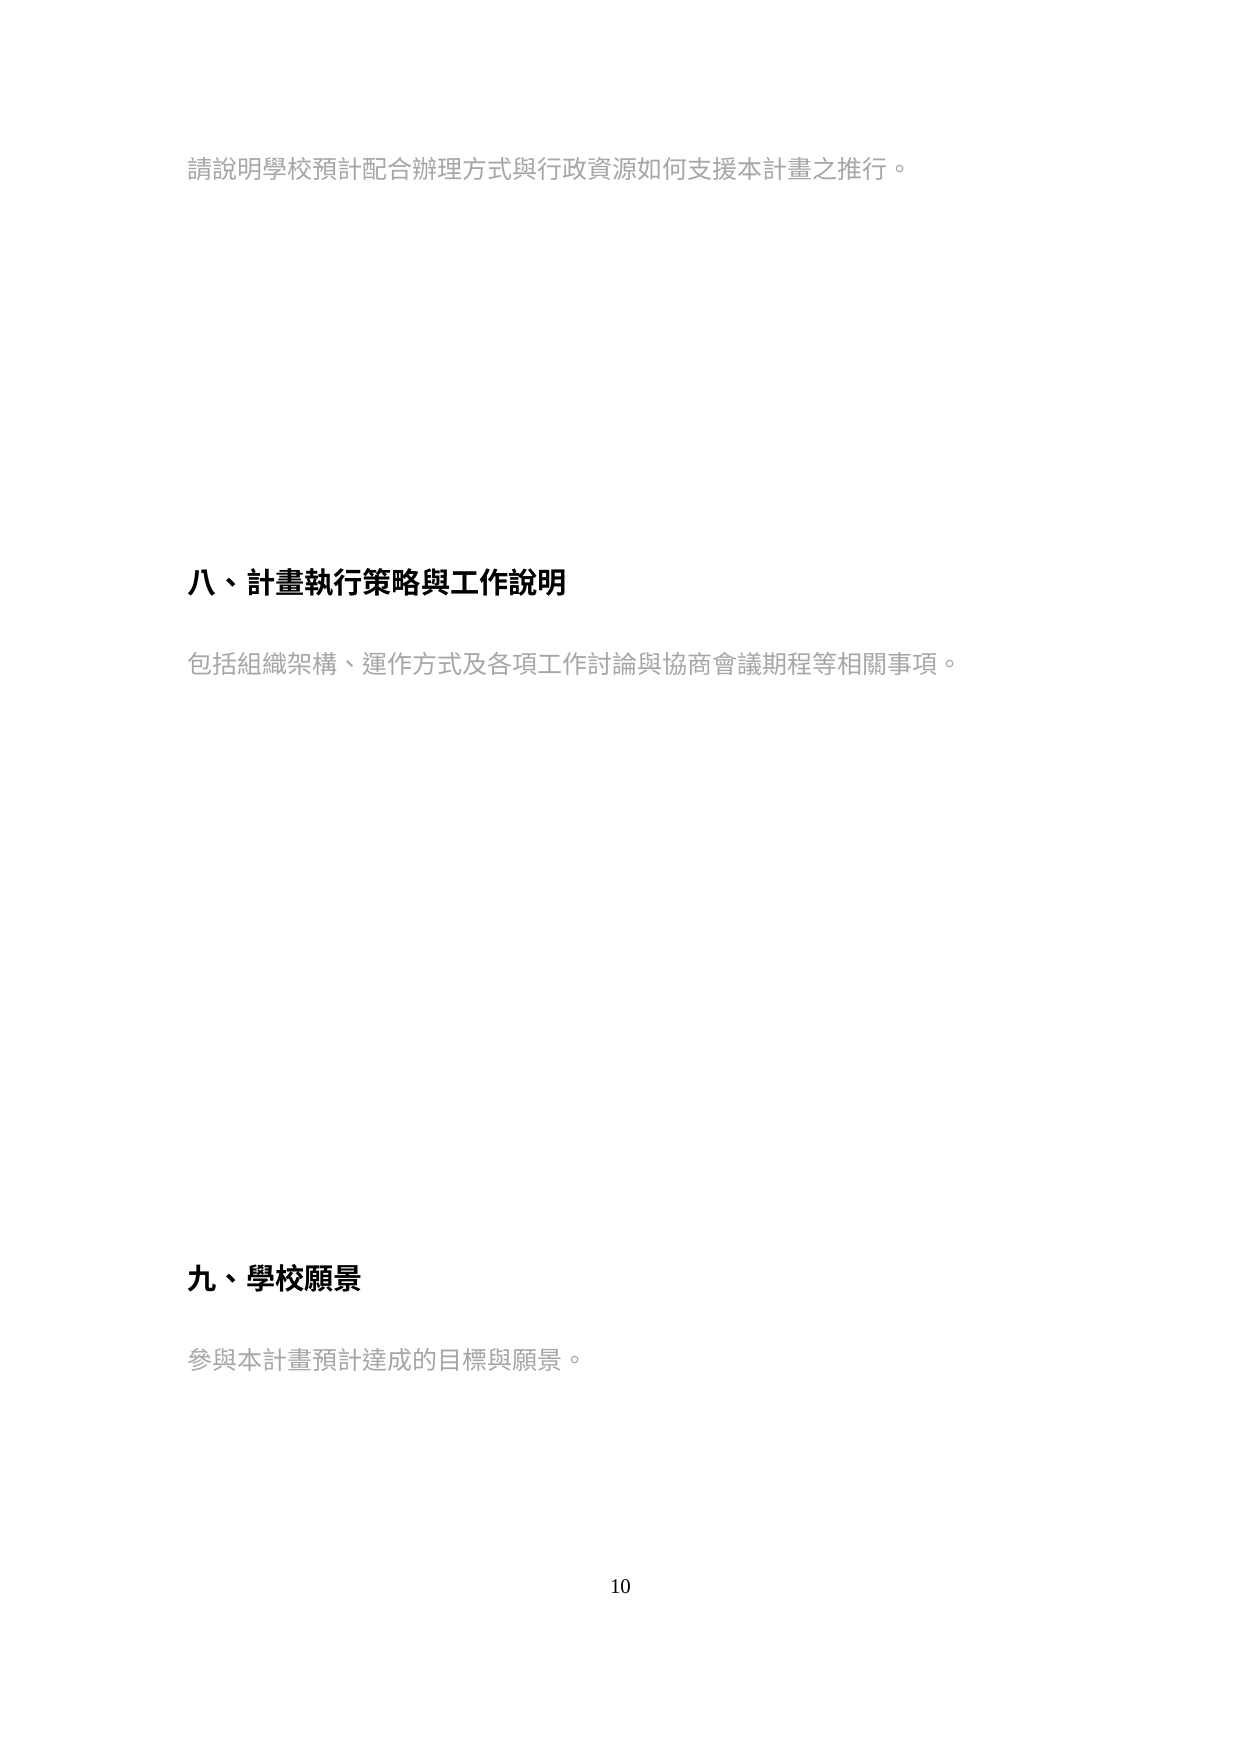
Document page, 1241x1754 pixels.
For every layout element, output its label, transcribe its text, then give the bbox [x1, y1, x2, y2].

text 參與本計畫預計達成的目標與願景。 [187, 1340, 1053, 1377]
text 八、計畫執行策略與工作說明 [187, 560, 1053, 602]
text 請說明學校預計配合辦理方式與行政資源如何支援本計畫之推行。 [187, 150, 1053, 186]
text 包括組織架構、運作方式及各項工作討論與協商會議期程等相關事項。 [187, 644, 1053, 681]
text 九、學校願景 [187, 1256, 1053, 1298]
